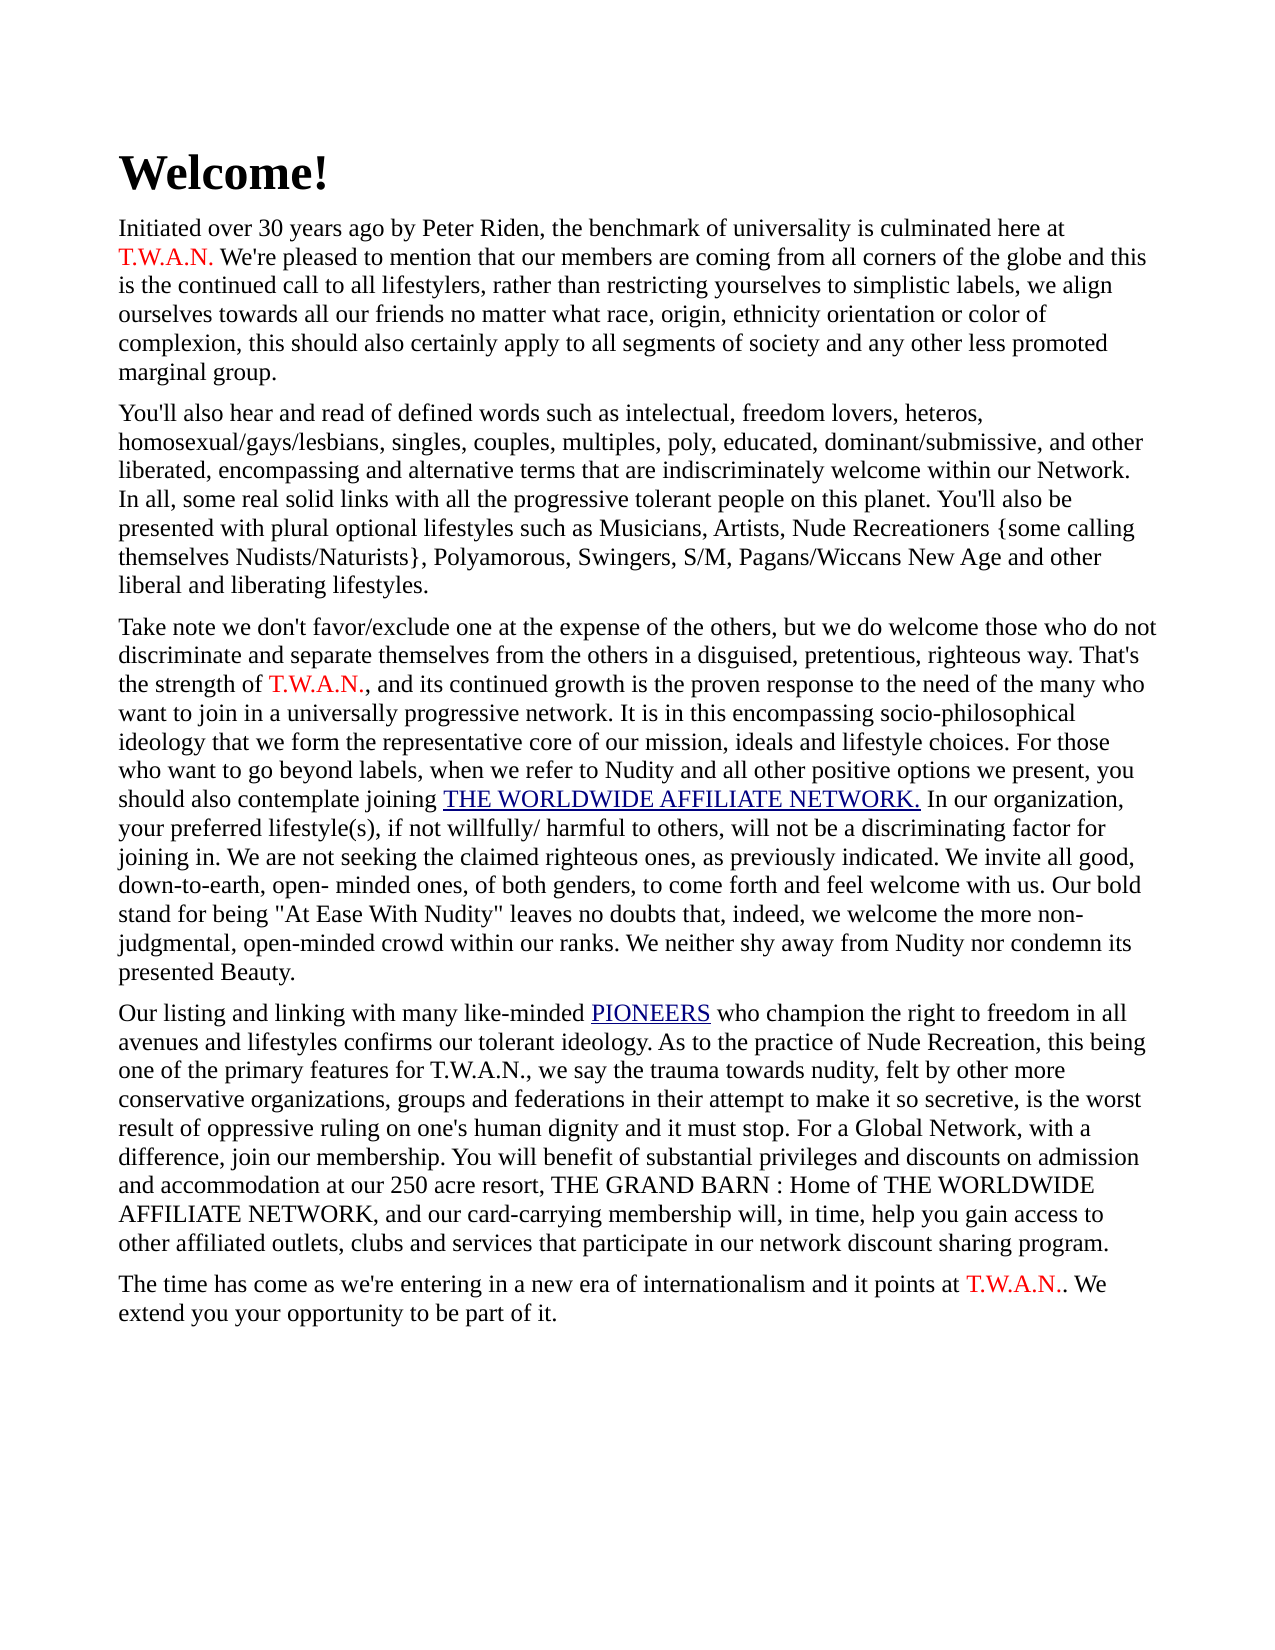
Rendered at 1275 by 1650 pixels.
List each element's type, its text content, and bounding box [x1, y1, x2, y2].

text Initiated over 30 years ago by Peter Riden, the benchmark of universality is culminated here at T.W.A.N. We're pleased to mention that our members are coming from all corners of the globe and this is the continued call to all lifestylers, rather than restricting yourselves to simplistic labels, we align ourselves towards all our friends no matter what race, origin, ethnicity orientation or color of complexion, this should also certainly apply to all segments of society and any other less promoted marginal group. [118, 213, 1157, 386]
text You'll also hear and read of defined words such as intelectual, freedom lovers, heteros, homosexual/gays/lesbians, singles, couples, multiples, poly, educated, dominant/submissive, and other liberated, encompassing and alternative terms that are indiscriminately welcome within our Network. In all, some real solid links with all the progressive tolerant people on this planet. You'll also be presented with plural optional lifestyles such as Musicians, Artists, Nude Recreationers {some calling themselves Nudists/Naturists}, Polyamorous, Swingers, S/M, Pagans/Wiccans New Age and other liberal and liberating lifestyles. [118, 398, 1157, 599]
text Take note we don't favor/exclude one at the expense of the others, but we do welcome those who do not discriminate and separate themselves from the others in a disguised, pretentious, righteous way. That's the strength of T.W.A.N., and its continued growth is the proven response to the need of the many who want to join in a universally progressive network. It is in this encompassing socio-philosophical ideology that we form the representative core of our mission, ideals and lifestyle choices. For those who want to go beyond labels, when we refer to Nudity and all other positive options we present, you should also contemplate joining THE WORLDWIDE AFFILIATE NETWORK. In our organization, your preferred lifestyle(s), if not willfully/ harmful to others, will not be a discriminating factor for joining in. We are not seeking the claimed righteous ones, as previously indicated. We invite all good, down-to-earth, open- minded ones, of both genders, to come forth and feel welcome with us. Our bold stand for being "At Ease With Nudity" leaves no doubts that, indeed, we welcome the more non- judgmental, open-minded crowd within our ranks. We neither shy away from Nudity nor condemn its presented Beauty. [118, 612, 1157, 986]
text The time has come as we're entering in a new era of internationalism and it points at T.W.A.N.. We extend you your opportunity to be part of it. [118, 1269, 1157, 1327]
subtitle Welcome! [118, 143, 1157, 201]
text Our listing and linking with many like-minded PIONEERS who champion the right to freedom in all avenues and lifestyles confirms our tolerant ideology. As to the practice of Nude Recreation, this being one of the primary features for T.W.A.N., we say the trauma towards nudity, felt by other more conservative organizations, groups and federations in their attempt to make it so secretive, is the worst result of oppressive ruling on one's human dignity and it must stop. For a Global Network, with a difference, join our membership. You will benefit of substantial privileges and discounts on admission and accommodation at our 250 acre resort, THE GRAND BARN : Home of THE WORLDWIDE AFFILIATE NETWORK, and our card-carrying membership will, in time, help you gain access to other affiliated outlets, clubs and services that participate in our network discount sharing program. [118, 998, 1157, 1257]
